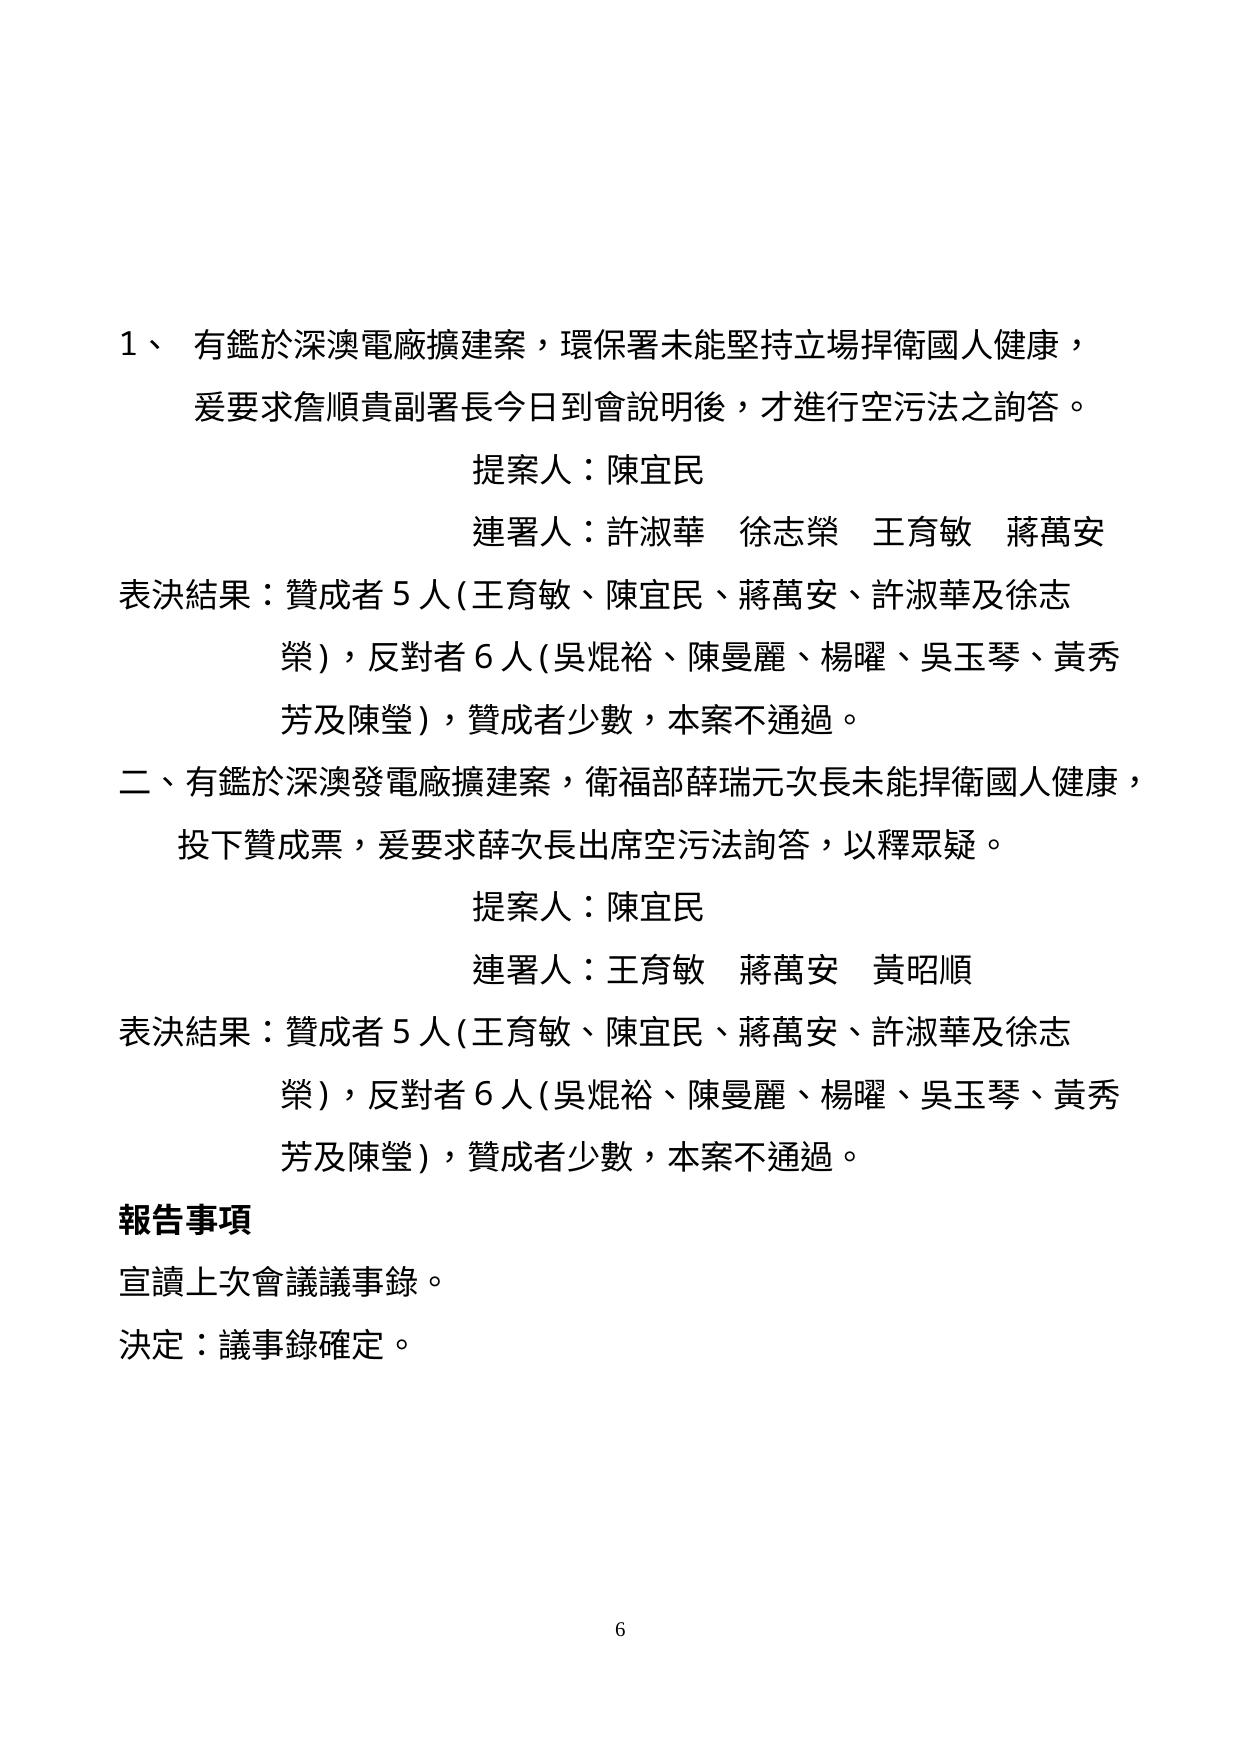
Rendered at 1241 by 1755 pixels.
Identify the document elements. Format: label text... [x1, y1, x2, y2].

text 連署人：許淑華 徐志榮 王育敏 蔣萬安 [118, 488, 1122, 551]
text 提案人：陳宜民 [118, 426, 1122, 488]
text 連署人：王育敏 蔣萬安 黃昭順 [118, 926, 1122, 988]
text 二、有鑑於深澳發電廠擴建案，衛福部薛瑞元次長未能捍衛國人健康，投下贊成票，爰要求薛次長出席空污法詢答，以釋眾疑。 [118, 738, 1122, 863]
text 宣讀上次會議議事錄。 [118, 1238, 1122, 1301]
text 報告事項 [118, 1176, 1122, 1238]
text 表決結果：贊成者5人(王育敏、陳宜民、蔣萬安、許淑華及徐志榮)，反對者6人(吳焜裕、陳曼麗、楊曜、吳玉琴、黃秀芳及陳瑩)，贊成者少數，本案不通過。 [118, 551, 1122, 738]
text 提案人：陳宜民 [118, 863, 1122, 926]
list 有鑑於深澳電廠擴建案，環保署未能堅持立場捍衛國人健康，爰要求詹順貴副署長今日到會說明後，才進行空污法之詢答。 [118, 301, 1122, 426]
text 表決結果：贊成者5人(王育敏、陳宜民、蔣萬安、許淑華及徐志榮)，反對者6人(吳焜裕、陳曼麗、楊曜、吳玉琴、黃秀芳及陳瑩)，贊成者少數，本案不通過。 [118, 988, 1122, 1176]
text 決定：議事錄確定。 [118, 1301, 1122, 1363]
